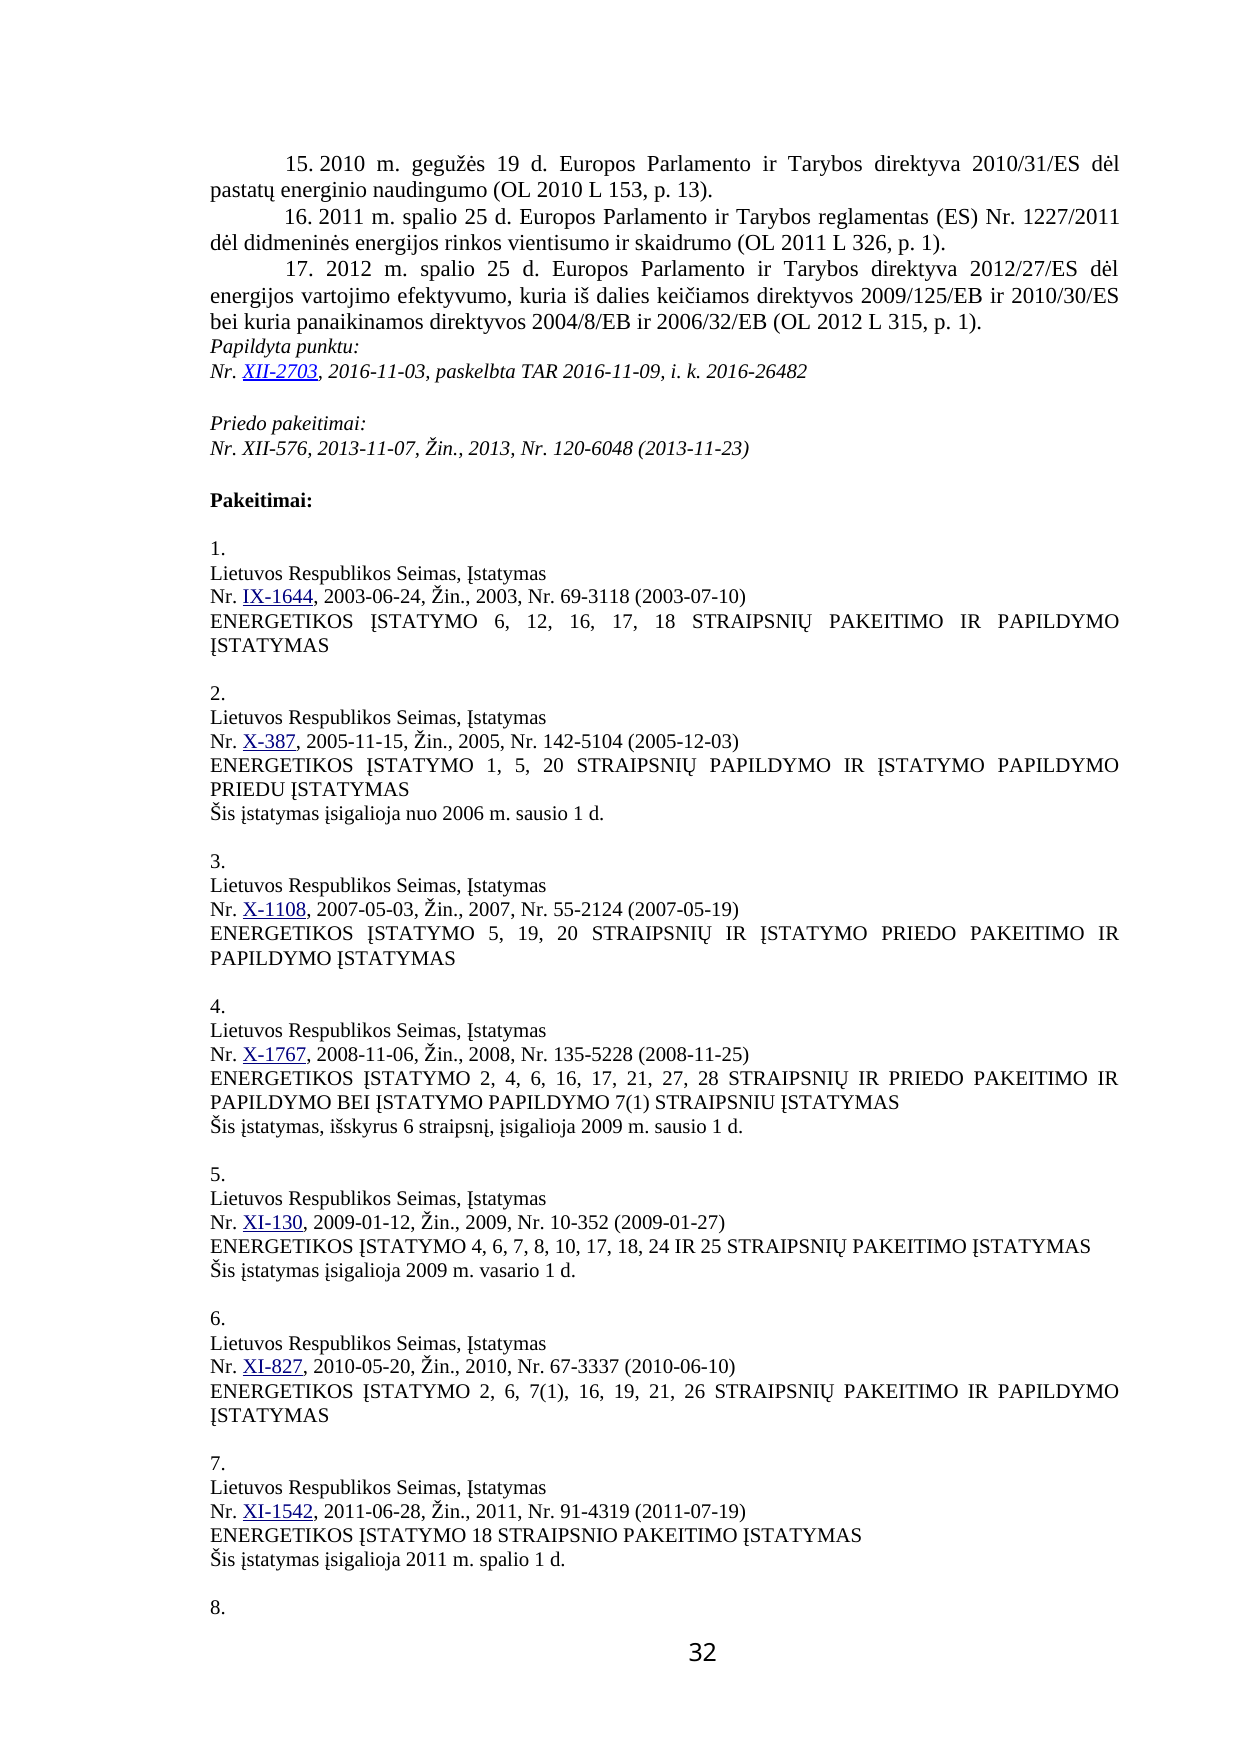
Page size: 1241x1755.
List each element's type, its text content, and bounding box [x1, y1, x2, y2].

text Nr. X-1767, 2008-11-06, Žin., 2008, Nr. 135-5228 (2008-11-25) [210, 1042, 1120, 1066]
text ENERGETIKOS ĮSTATYMO 5, 19, 20 STRAIPSNIŲ IR ĮSTATYMO PRIEDO PAKEITIMO IR PAPILDYMO ĮSTATYMAS [210, 921, 1120, 969]
text Šis įstatymas įsigalioja 2011 m. spalio 1 d. [210, 1547, 1120, 1571]
text 4. [210, 993, 1120, 1018]
text ENERGETIKOS ĮSTATYMO 1, 5, 20 STRAIPSNIŲ PAPILDYMO IR ĮSTATYMO PAPILDYMO PRIEDU ĮSTATYMAS [210, 753, 1120, 801]
text 16. 2011 m. spalio 25 d. Europos Parlamento ir Tarybos reglamentas (ES) Nr. 1227/2011 dėl didmeninės energijos rinkos vientisumo ir skaidrumo (OL 2011 L 326, p. 1). [210, 203, 1120, 255]
text Priedo pakeitimai: [210, 411, 1120, 435]
text 17. 2012 m. spalio 25 d. Europos Parlamento ir Tarybos direktyva 2012/27/ES dėl energijos vartojimo efektyvumo, kuria iš dalies keičiamos direktyvos 2009/125/EB ir 2010/30/ES bei kuria panaikinamos direktyvos 2004/8/EB ir 2006/32/EB (OL 2012 L 315, p. 1). [210, 255, 1120, 334]
text ENERGETIKOS ĮSTATYMO 6, 12, 16, 17, 18 STRAIPSNIŲ PAKEITIMO IR PAPILDYMO ĮSTATYMAS [210, 608, 1120, 657]
text Lietuvos Respublikos Seimas, Įstatymas [210, 560, 1120, 584]
text 6. [210, 1306, 1120, 1330]
text Šis įstatymas, išskyrus 6 straipsnį, įsigalioja 2009 m. sausio 1 d. [210, 1114, 1120, 1138]
text Papildyta punktu: [210, 334, 1120, 358]
text Lietuvos Respublikos Seimas, Įstatymas [210, 1330, 1120, 1354]
text Šis įstatymas įsigalioja nuo 2006 m. sausio 1 d. [210, 801, 1120, 825]
text ENERGETIKOS ĮSTATYMO 2, 6, 7(1), 16, 19, 21, 26 STRAIPSNIŲ PAKEITIMO IR PAPILDYMO ĮSTATYMAS [210, 1378, 1120, 1427]
text 15. 2010 m. gegužės 19 d. Europos Parlamento ir Tarybos direktyva 2010/31/ES dėl pastatų energinio naudingumo (OL 2010 L 153, p. 13). [210, 150, 1120, 203]
text Lietuvos Respublikos Seimas, Įstatymas [210, 1018, 1120, 1042]
text Nr. XI-1542, 2011-06-28, Žin., 2011, Nr. 91-4319 (2011-07-19) [210, 1499, 1120, 1523]
text 1. [210, 536, 1120, 560]
text Pakeitimai: [210, 488, 1120, 512]
text Nr. X-1108, 2007-05-03, Žin., 2007, Nr. 55-2124 (2007-05-19) [210, 897, 1120, 921]
text Nr. IX-1644, 2003-06-24, Žin., 2003, Nr. 69-3118 (2003-07-10) [210, 584, 1120, 608]
text 2. [210, 681, 1120, 705]
text ENERGETIKOS ĮSTATYMO 2, 4, 6, 16, 17, 21, 27, 28 STRAIPSNIŲ IR PRIEDO PAKEITIMO IR PAPILDYMO BEI ĮSTATYMO PAPILDYMO 7(1) STRAIPSNIU ĮSTATYMAS [210, 1066, 1120, 1114]
text Nr. XI-130, 2009-01-12, Žin., 2009, Nr. 10-352 (2009-01-27) [210, 1210, 1120, 1234]
text 7. [210, 1451, 1120, 1475]
text ENERGETIKOS ĮSTATYMO 4, 6, 7, 8, 10, 17, 18, 24 IR 25 STRAIPSNIŲ PAKEITIMO ĮSTATYMAS [210, 1234, 1120, 1258]
text Lietuvos Respublikos Seimas, Įstatymas [210, 1475, 1120, 1499]
text 5. [210, 1162, 1120, 1186]
text 3. [210, 849, 1120, 873]
text ENERGETIKOS ĮSTATYMO 18 STRAIPSNIO PAKEITIMO ĮSTATYMAS [210, 1523, 1120, 1547]
text 8. [210, 1595, 1120, 1619]
text Nr. X-387, 2005-11-15, Žin., 2005, Nr. 142-5104 (2005-12-03) [210, 729, 1120, 753]
text Lietuvos Respublikos Seimas, Įstatymas [210, 1186, 1120, 1210]
text Nr. XII-576, 2013-11-07, Žin., 2013, Nr. 120-6048 (2013-11-23) [210, 435, 1120, 459]
text Šis įstatymas įsigalioja 2009 m. vasario 1 d. [210, 1258, 1120, 1282]
text Nr. XII-2703, 2016-11-03, paskelbta TAR 2016-11-09, i. k. 2016-26482 [210, 358, 1120, 383]
text Lietuvos Respublikos Seimas, Įstatymas [210, 705, 1120, 729]
text Lietuvos Respublikos Seimas, Įstatymas [210, 873, 1120, 897]
text Nr. XI-827, 2010-05-20, Žin., 2010, Nr. 67-3337 (2010-06-10) [210, 1354, 1120, 1378]
